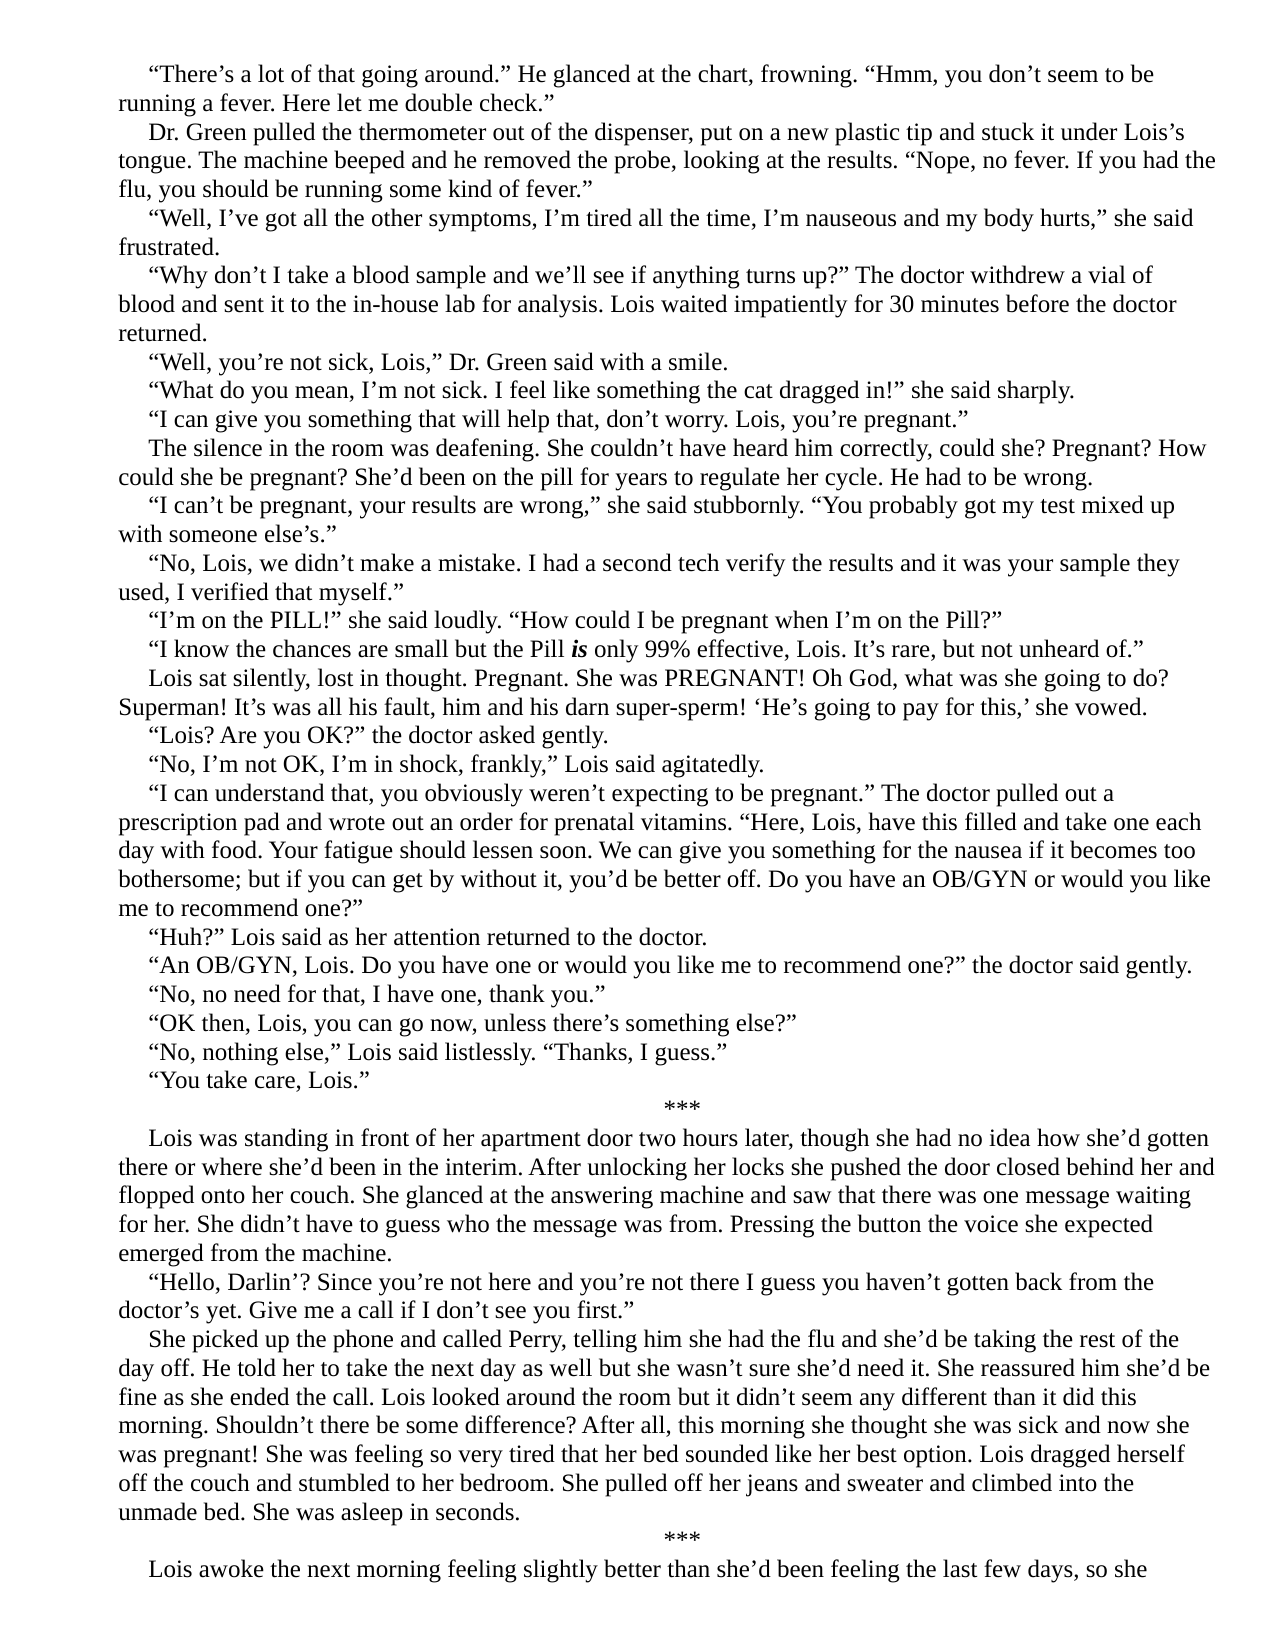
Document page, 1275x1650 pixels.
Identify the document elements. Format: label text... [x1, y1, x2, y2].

text The silence in the room was deafening. She couldn’t have heard him correctly, could she? Pregnant? How could she be pregnant? She’d been on the pill for years to regulate her cycle. He had to be wrong. [118, 433, 1216, 490]
text “I can understand that, you obviously weren’t expecting to be pregnant.” The doctor pulled out a prescription pad and wrote out an order for prenatal vitamins. “Here, Lois, have this filled and take one each day with food. Your fatigue should lessen soon. We can give you something for the nausea if it becomes too bothersome; but if you can get by without it, you’d be better off. Do you have an OB/GYN or would you like me to recommend one?” [118, 778, 1216, 922]
text “Well, I’ve got all the other symptoms, I’m tired all the time, I’m nauseous and my body hurts,” she said frustrated. [118, 203, 1216, 260]
text “Hello, Darlin’? Since you’re not here and you’re not there I guess you haven’t gotten back from the doctor’s yet. Give me a call if I don’t see you first.” [118, 1267, 1216, 1324]
text “I know the chances are small but the Pill is only 99% effective, Lois. It’s rare, but not unheard of.” [118, 634, 1216, 663]
text “I can’t be pregnant, your results are wrong,” she said stubbornly. “You probably got my test mixed up with someone else’s.” [118, 490, 1216, 548]
text “No, I’m not OK, I’m in shock, frankly,” Lois said agitatedly. [118, 749, 1216, 778]
text “What do you mean, I’m not sick. I feel like something the cat dragged in!” she said sharply. [118, 375, 1216, 404]
text “An OB/GYN, Lois. Do you have one or would you like me to recommend one?” the doctor said gently. [118, 950, 1216, 979]
text *** [118, 1525, 1216, 1554]
text “Huh?” Lois said as her attention returned to the doctor. [118, 922, 1216, 950]
text “There’s a lot of that going around.” He glanced at the chart, frowning. “Hmm, you don’t seem to be running a fever. Here let me double check.” [118, 59, 1216, 117]
text “Why don’t I take a blood sample and we’ll see if anything turns up?” The doctor withdrew a vial of blood and sent it to the in-house lab for analysis. Lois waited impatiently for 30 minutes before the doctor returned. [118, 260, 1216, 347]
text “No, nothing else,” Lois said listlessly. “Thanks, I guess.” [118, 1037, 1216, 1065]
text She picked up the phone and called Perry, telling him she had the flu and she’d be taking the rest of the day off. He told her to take the next day as well but she wasn’t sure she’d need it. She reassured him she’d be fine as she ended the call. Lois looked around the room but it didn’t seem any different than it did this morning. Shouldn’t there be some difference? After all, this morning she thought she was sick and now she was pregnant! She was feeling so very tired that her bed sounded like her best option. Lois dragged herself off the couch and stumbled to her bedroom. She pulled off her jeans and sweater and climbed into the unmade bed. She was asleep in seconds. [118, 1324, 1216, 1525]
text Lois was standing in front of her apartment door two hours later, though she had no idea how she’d gotten there or where she’d been in the interim. After unlocking her locks she pushed the door closed behind her and flopped onto her couch. She glanced at the answering machine and saw that there was one message waiting for her. She didn’t have to guess who the message was from. Pressing the button the voice she expected emerged from the machine. [118, 1123, 1216, 1267]
text “I can give you something that will help that, don’t worry. Lois, you’re pregnant.” [118, 404, 1216, 433]
text Lois sat silently, lost in thought. Pregnant. She was PREGNANT! Oh God, what was she going to do? Superman! It’s was all his fault, him and his darn super-sperm! ‘He’s going to pay for this,’ she vowed. [118, 663, 1216, 720]
text “You take care, Lois.” [118, 1065, 1216, 1094]
text Dr. Green pulled the thermometer out of the dispenser, put on a new plastic tip and stuck it under Lois’s tongue. The machine beeped and he removed the probe, looking at the results. “Nope, no fever. If you had the flu, you should be running some kind of fever.” [118, 117, 1216, 203]
text *** [118, 1094, 1216, 1123]
text Lois awoke the next morning feeling slightly better than she’d been feeling the last few days, so she [118, 1554, 1216, 1583]
text “Well, you’re not sick, Lois,” Dr. Green said with a smile. [118, 347, 1216, 375]
text “No, Lois, we didn’t make a mistake. I had a second tech verify the results and it was your sample they used, I verified that myself.” [118, 548, 1216, 605]
text “Lois? Are you OK?” the doctor asked gently. [118, 720, 1216, 749]
text “No, no need for that, I have one, thank you.” [118, 979, 1216, 1008]
text “OK then, Lois, you can go now, unless there’s something else?” [118, 1008, 1216, 1037]
text “I’m on the PILL!” she said loudly. “How could I be pregnant when I’m on the Pill?” [118, 605, 1216, 634]
